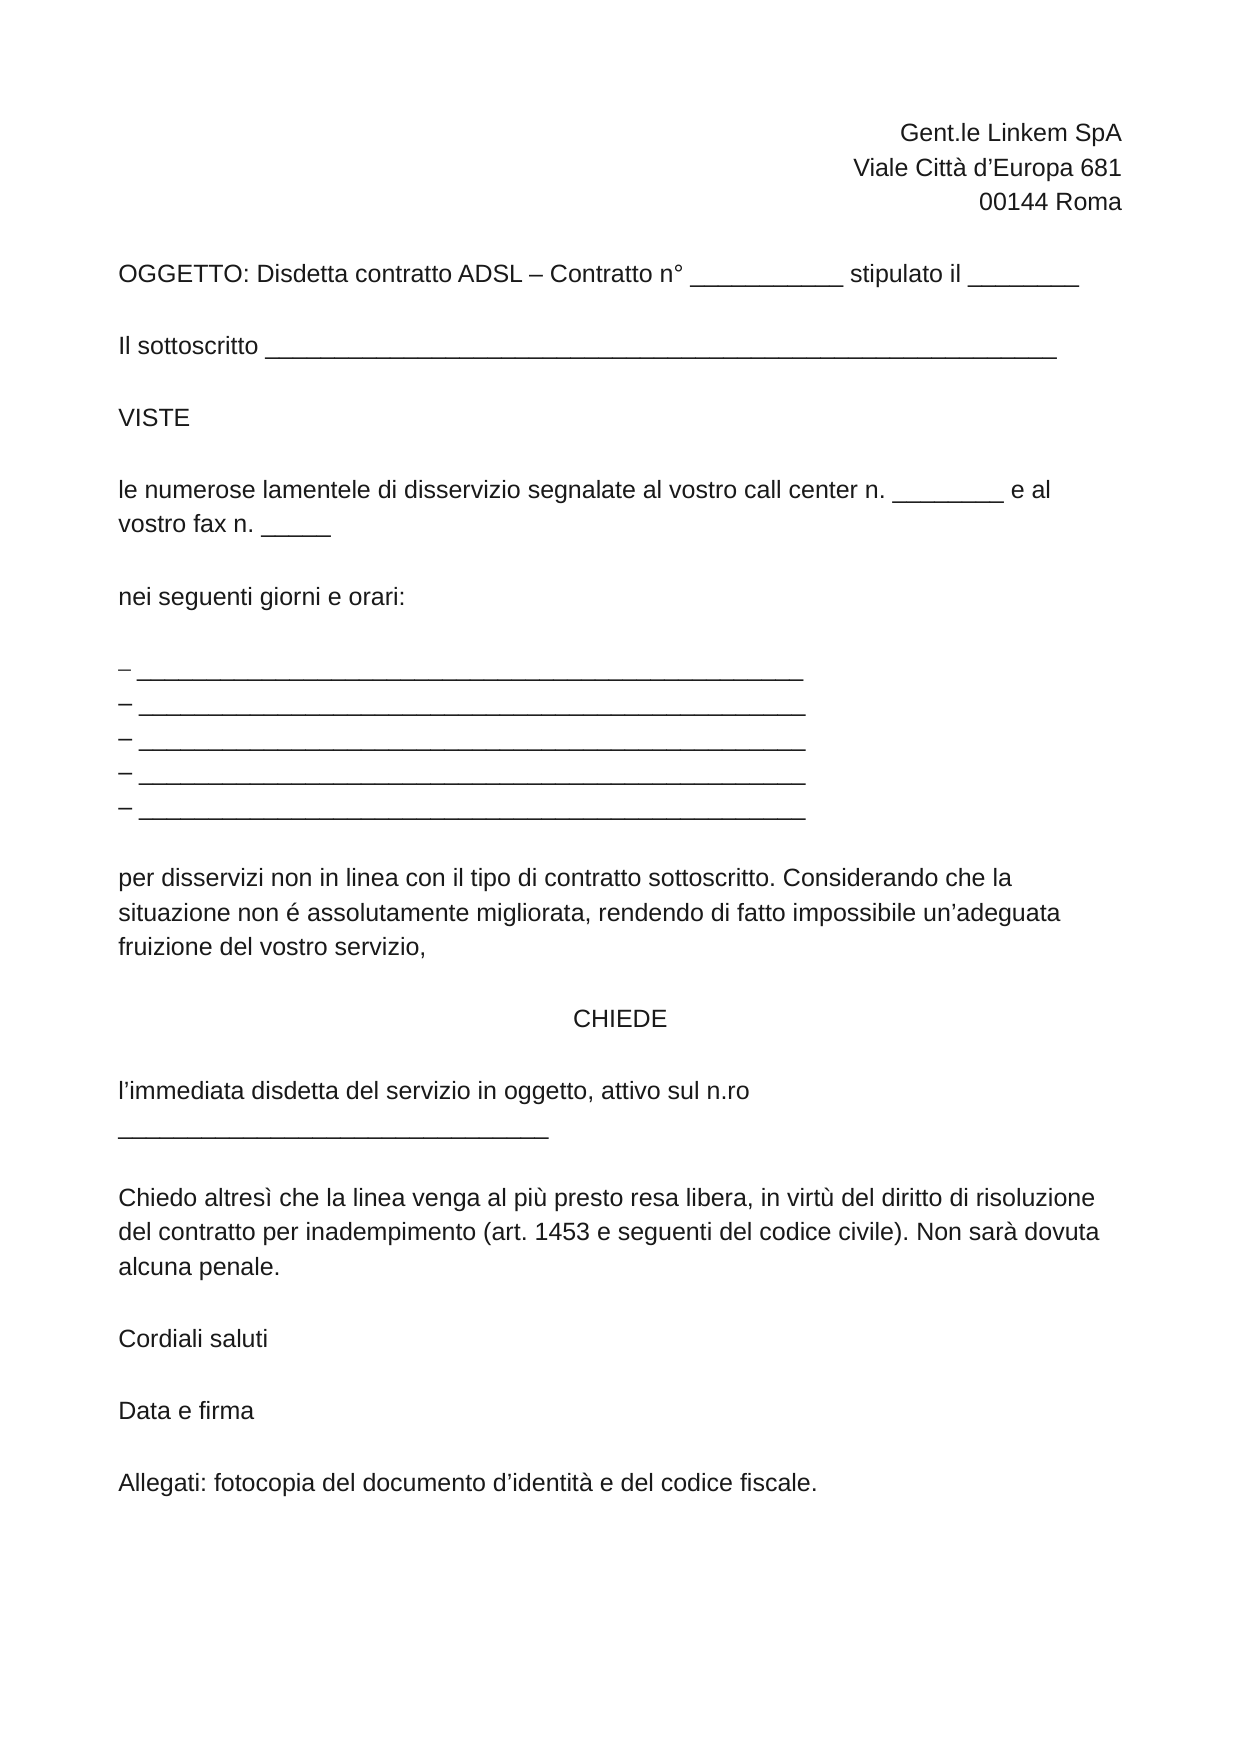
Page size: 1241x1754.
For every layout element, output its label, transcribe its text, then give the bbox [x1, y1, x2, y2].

text Il sottoscritto _________________________________________________________ [118, 331, 1122, 360]
text – ________________________________________________ – ________________________________________________ – ________________________________________________ – ________________________________________________ – ________________________________________________ [118, 653, 1122, 820]
text nei seguenti giorni e orari: [118, 581, 1122, 610]
text OGGETTO: Disdetta contratto ADSL – Contratto n° ___________ stipulato il ________ [118, 259, 1122, 288]
text VISTE [118, 403, 1122, 432]
text le numerose lamentele di disservizio segnalate al vostro call center n. ________ e al vostro fax n. _____ [118, 475, 1122, 538]
text per disservizi non in linea con il tipo di contratto sottoscritto. Considerando che la situazione non é assolutamente migliorata, rendendo di fatto impossibile un’adeguata fruizione del vostro servizio, [118, 863, 1122, 961]
text Chiedo altresì che la linea venga al più presto resa libera, in virtù del diritto di risoluzione del contratto per inadempimento (art. 1453 e seguenti del codice civile). Non sarà dovuta alcuna penale. [118, 1183, 1122, 1281]
text Allegati: fotocopia del documento d’identità e del codice fiscale. [118, 1468, 1122, 1496]
text Data e firma [118, 1396, 1122, 1424]
text CHIEDE [118, 1004, 1122, 1033]
text Gent.le Linkem SpA Viale Città d’Europa 681 00144 Roma [118, 118, 1122, 216]
text l’immediata disdetta del servizio in oggetto, attivo sul n.ro _______________________________ [118, 1076, 1122, 1139]
text Cordiali saluti [118, 1324, 1122, 1352]
